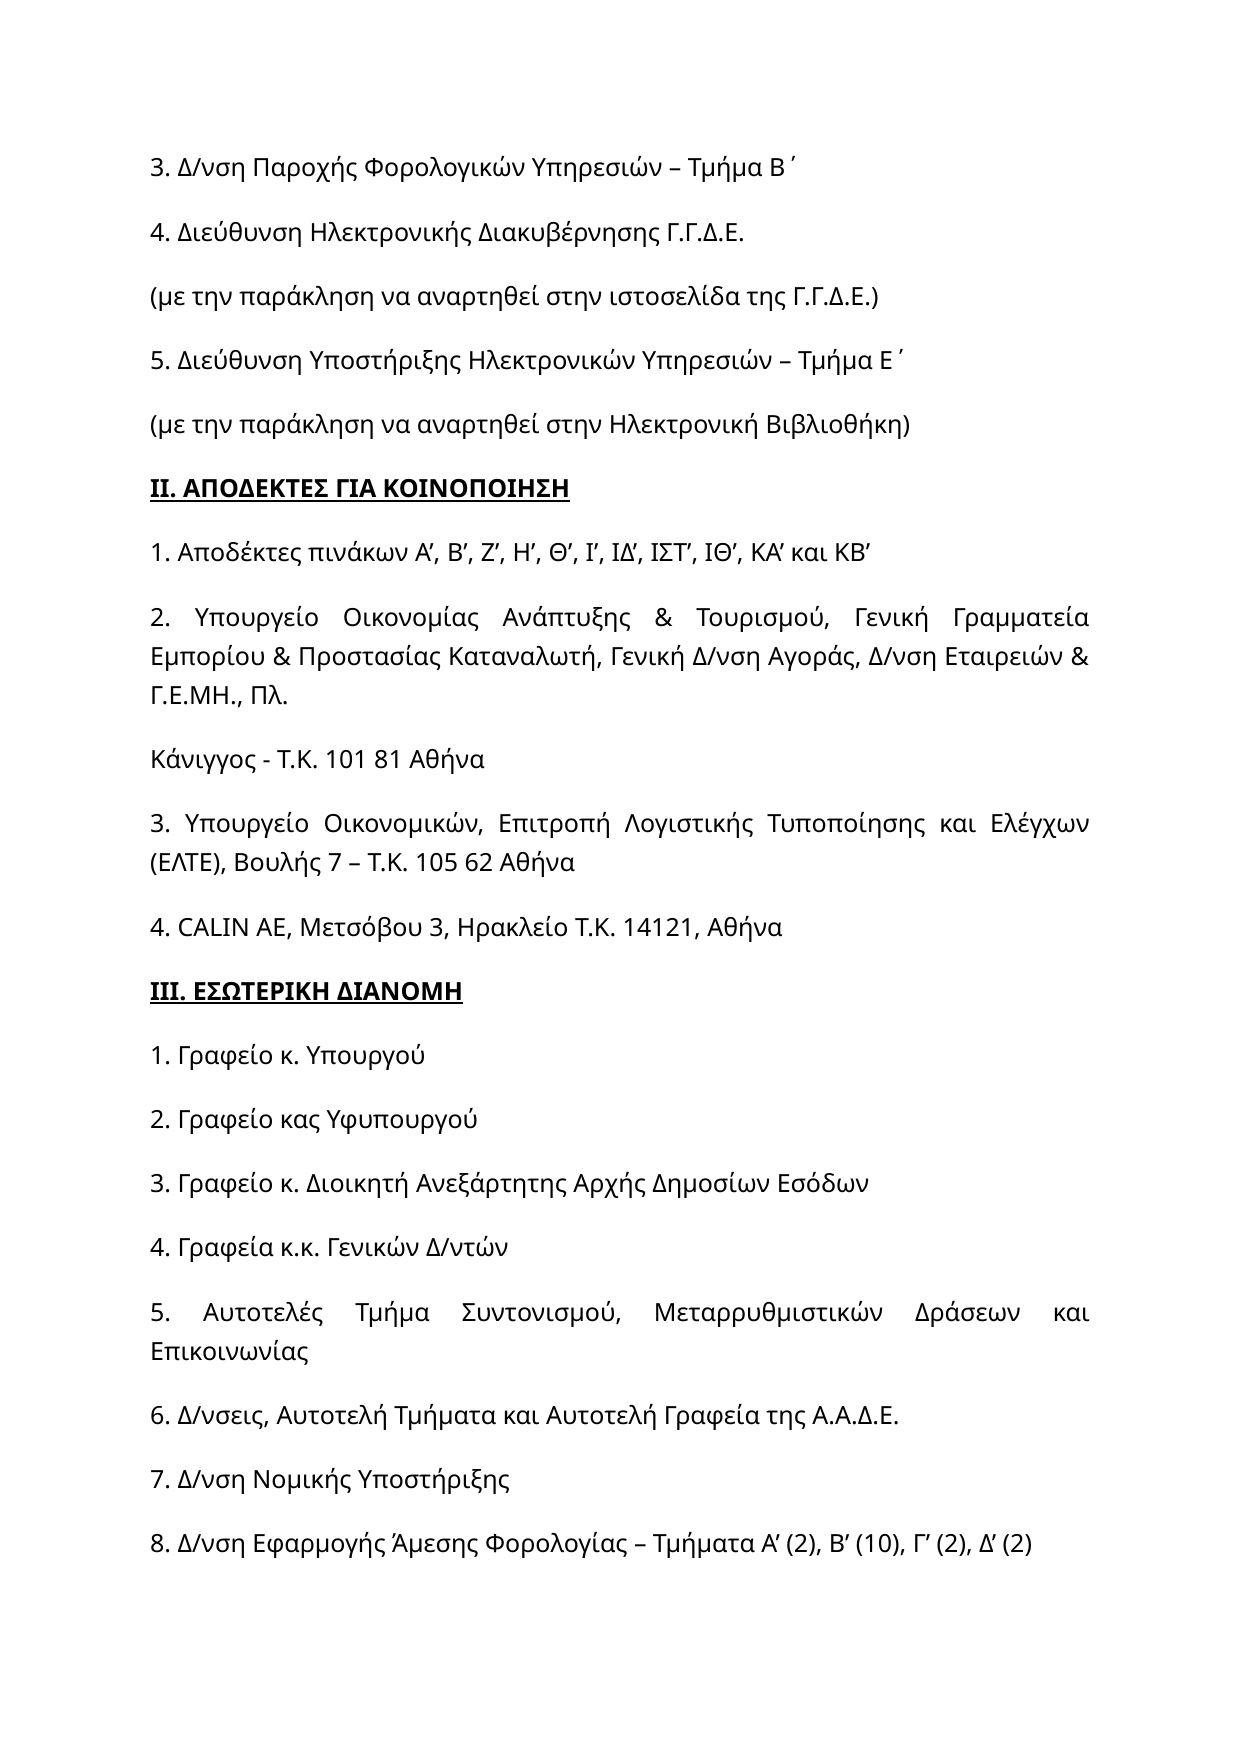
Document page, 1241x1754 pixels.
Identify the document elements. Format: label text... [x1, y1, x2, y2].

text 6. Δ/νσεις, Αυτοτελή Τμήματα και Αυτοτελή Γραφεία της Α.Α.Δ.Ε. [150, 1397, 1090, 1432]
text (με την παράκληση να αναρτηθεί στην ιστοσελίδα της Γ.Γ.Δ.Ε.) [150, 278, 1090, 312]
text 7. Δ/νση Νομικής Υποστήριξης [150, 1462, 1090, 1496]
text 3. Υπουργείο Οικονομικών, Επιτροπή Λογιστικής Τυποποίησης και Ελέγχων (ΕΛΤΕ), Βουλής 7 – Τ.Κ. 105 62 Αθήνα [150, 806, 1090, 879]
text (με την παράκληση να αναρτηθεί στην Ηλεκτρονική Βιβλιοθήκη) [150, 407, 1090, 441]
text 2. Γραφείο κας Υφυπουργού [150, 1102, 1090, 1136]
text 5. Διεύθυνση Υποστήριξης Ηλεκτρονικών Υπηρεσιών – Τμήμα Ε΄ [150, 342, 1090, 377]
text 2. Υπουργείο Οικονομίας Ανάπτυξης & Τουρισμού, Γενική Γραμματεία Εμπορίου & Προστασίας Καταναλωτή, Γενική Δ/νση Αγοράς, Δ/νση Εταιρειών & Γ.Ε.ΜΗ., Πλ. [150, 599, 1090, 712]
text 3. Γραφείο κ. Διοικητή Ανεξάρτητης Αρχής Δημοσίων Εσόδων [150, 1166, 1090, 1200]
text 3. Δ/νση Παροχής Φορολογικών Υπηρεσιών – Τμήμα Β΄ [150, 150, 1090, 184]
text 8. Δ/νση Εφαρμογής Άμεσης Φορολογίας – Τμήματα Α’ (2), Β’ (10), Γ’ (2), Δ’ (2) [150, 1526, 1090, 1560]
text ΙΙΙ. ΕΣΩΤΕΡΙΚΗ ΔΙΑΝΟΜΗ [150, 973, 1090, 1007]
text Κάνιγγος - Τ.Κ. 101 81 Αθήνα [150, 742, 1090, 776]
text 4. CALIN AE, Μετσόβου 3, Ηρακλείο Τ.Κ. 14121, Αθήνα [150, 909, 1090, 943]
text 1. Αποδέκτες πινάκων Α’, Β’, Ζ’, Η’, Θ’, Ι’, ΙΔ’, ΙΣΤ’, ΙΘ’, ΚΑ’ και ΚΒ’ [150, 535, 1090, 569]
text 5. Αυτοτελές Τμήμα Συντονισμού, Μεταρρυθμιστικών Δράσεων και Επικοινωνίας [150, 1294, 1090, 1367]
text 4. Διεύθυνση Ηλεκτρονικής Διακυβέρνησης Γ.Γ.Δ.Ε. [150, 214, 1090, 248]
text 1. Γραφείο κ. Υπουργού [150, 1037, 1090, 1072]
text ΙΙ. ΑΠΟΔΕΚΤΕΣ ΓΙΑ ΚΟΙΝΟΠΟΙΗΣΗ [150, 471, 1090, 505]
text 4. Γραφεία κ.κ. Γενικών Δ/ντών [150, 1230, 1090, 1264]
